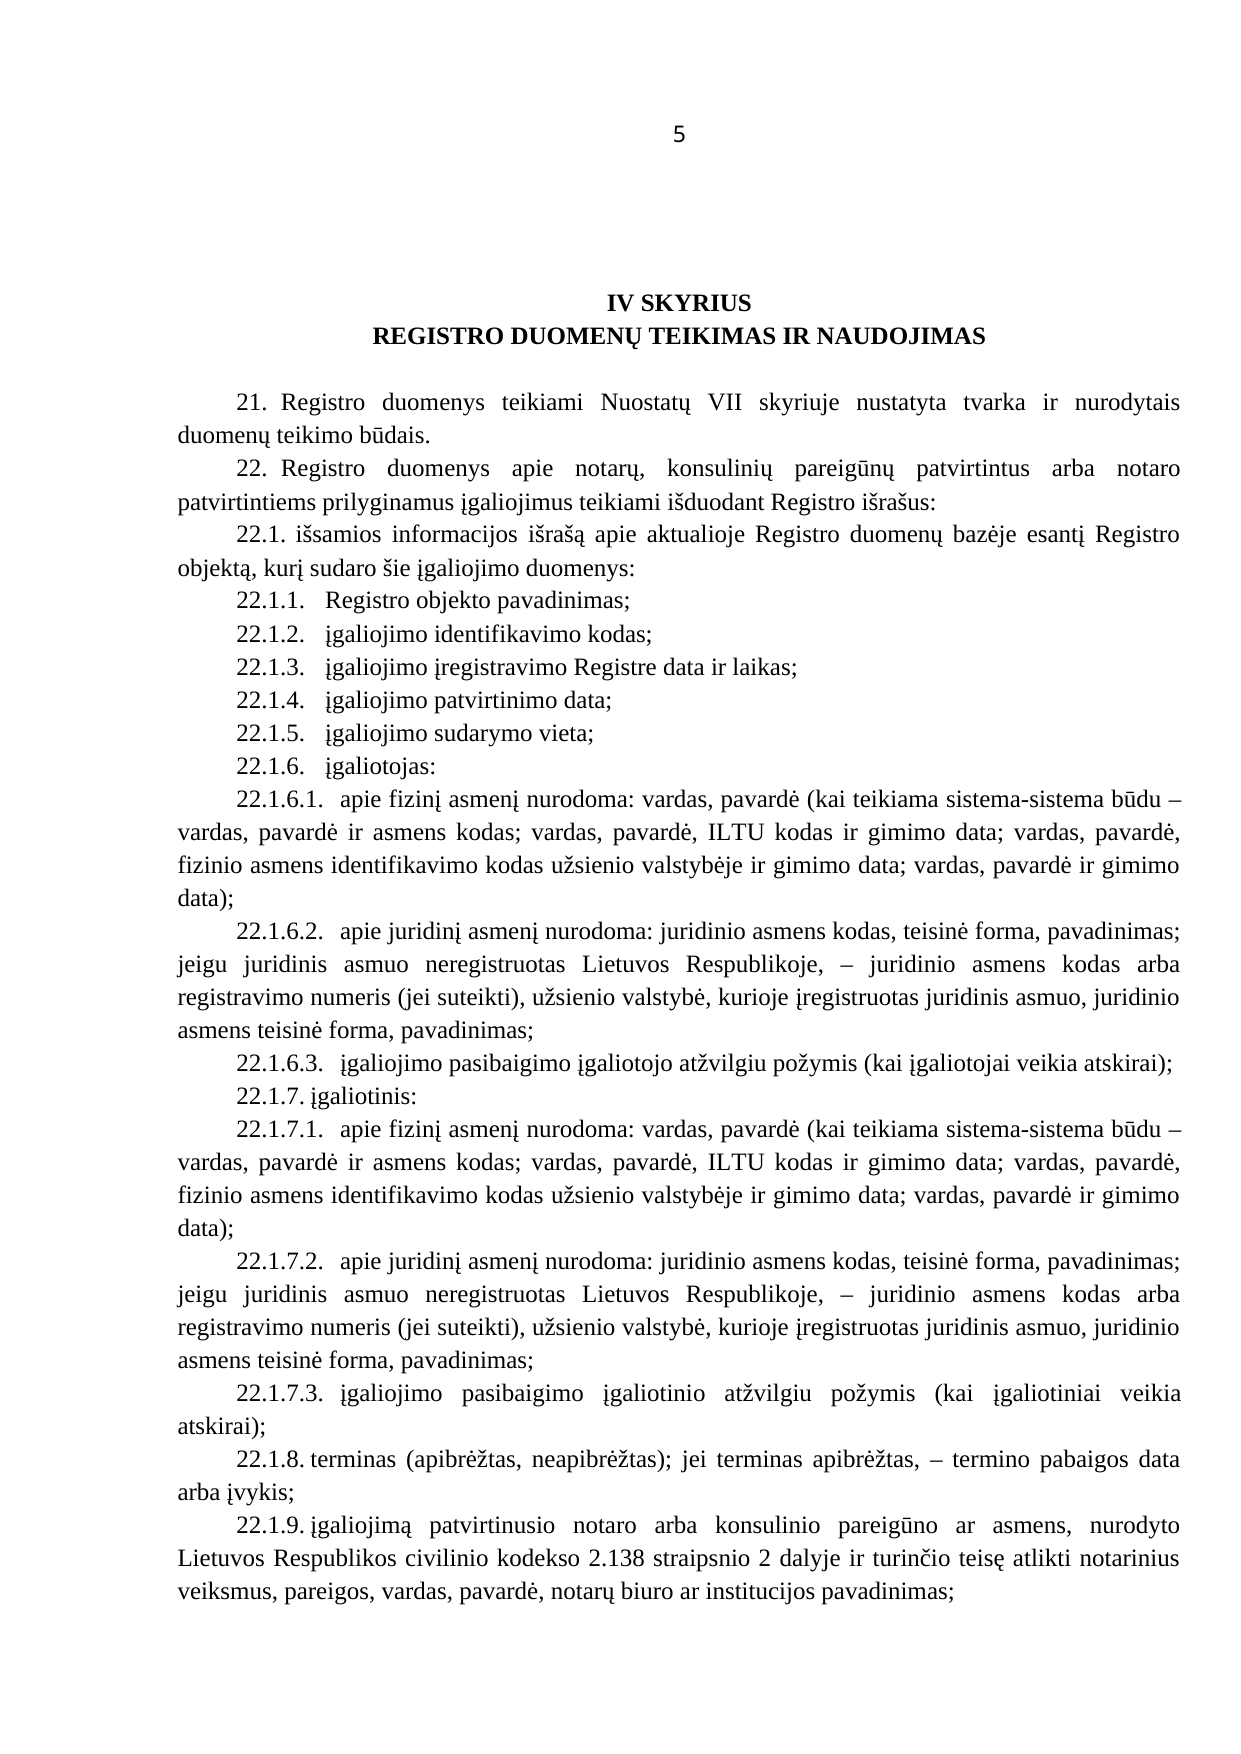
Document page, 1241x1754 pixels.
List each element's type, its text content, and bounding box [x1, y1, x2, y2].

text 22.1.8. terminas (apibrėžtas, neapibrėžtas); jei terminas apibrėžtas, – termino pabaigos data arba įvykis; [177, 1444, 1181, 1506]
text 22. Registro duomenys apie notarų, konsulinių pareigūnų patvirtintus arba notaro patvirtintiems prilyginamus įgaliojimus teikiami išduodant Registro išrašus: [177, 453, 1181, 515]
text 22.1.3. įgaliojimo įregistravimo Registre data ir laikas; [177, 652, 1181, 680]
text 22.1.7.2. apie juridinį asmenį nurodoma: juridinio asmens kodas, teisinė forma, pavadinimas; jeigu juridinis asmuo neregistruotas Lietuvos Respublikoje, – juridinio asmens kodas arba registravimo numeris (jei suteikti), užsienio valstybė, kurioje įregistruotas juridinis asmuo, juridinio asmens teisinė forma, pavadinimas; [177, 1246, 1181, 1374]
text 22.1.6.2. apie juridinį asmenį nurodoma: juridinio asmens kodas, teisinė forma, pavadinimas; jeigu juridinis asmuo neregistruotas Lietuvos Respublikoje, – juridinio asmens kodas arba registravimo numeris (jei suteikti), užsienio valstybė, kurioje įregistruotas juridinis asmuo, juridinio asmens teisinė forma, pavadinimas; [177, 916, 1181, 1044]
text 22.1.6. įgaliotojas: [177, 751, 1181, 779]
text 22.1.1. Registro objekto pavadinimas; [177, 586, 1181, 614]
text 22.1.7.3. įgaliojimo pasibaigimo įgaliotinio atžvilgiu požymis (kai įgaliotiniai veikia atskirai); [177, 1378, 1181, 1440]
text 22.1.9. įgaliojimą patvirtinusio notaro arba konsulinio pareigūno ar asmens, nurodyto Lietuvos Respublikos civilinio kodekso 2.138 straipsnio 2 dalyje ir turinčio teisę atlikti notarinius veiksmus, pareigos, vardas, pavardė, notarų biuro ar institucijos pavadinimas; [177, 1510, 1181, 1605]
text 22.1. išsamios informacijos išrašą apie aktualioje Registro duomenų bazėje esantį Registro objektą, kurį sudaro šie įgaliojimo duomenys: [177, 519, 1181, 581]
text 22.1.6.3. įgaliojimo pasibaigimo įgaliotojo atžvilgiu požymis (kai įgaliotojai veikia atskirai); [177, 1048, 1181, 1077]
text 22.1.7. įgaliotinis: [177, 1081, 1181, 1110]
text 22.1.6.1. apie fizinį asmenį nurodoma: vardas, pavardė (kai teikiama sistema-sistema būdu – vardas, pavardė ir asmens kodas; vardas, pavardė, ILTU kodas ir gimimo data; vardas, pavardė, fizinio asmens identifikavimo kodas užsienio valstybėje ir gimimo data; vardas, pavardė ir gimimo data); [177, 784, 1181, 912]
text 22.1.2. įgaliojimo identifikavimo kodas; [177, 619, 1181, 647]
text 22.1.5. įgaliojimo sudarymo vieta; [177, 718, 1181, 746]
text 22.1.7.1. apie fizinį asmenį nurodoma: vardas, pavardė (kai teikiama sistema-sistema būdu – vardas, pavardė ir asmens kodas; vardas, pavardė, ILTU kodas ir gimimo data; vardas, pavardė, fizinio asmens identifikavimo kodas užsienio valstybėje ir gimimo data; vardas, pavardė ir gimimo data); [177, 1114, 1181, 1242]
text 21. Registro duomenys teikiami Nuostatų VII skyriuje nustatyta tvarka ir nurodytais duomenų teikimo būdais. [177, 387, 1181, 449]
text IV SKYRIUS [177, 288, 1181, 317]
text REGISTRO DUOMENŲ TEIKIMAS IR NAUDOJIMAS [177, 321, 1181, 350]
text 22.1.4. įgaliojimo patvirtinimo data; [177, 685, 1181, 713]
